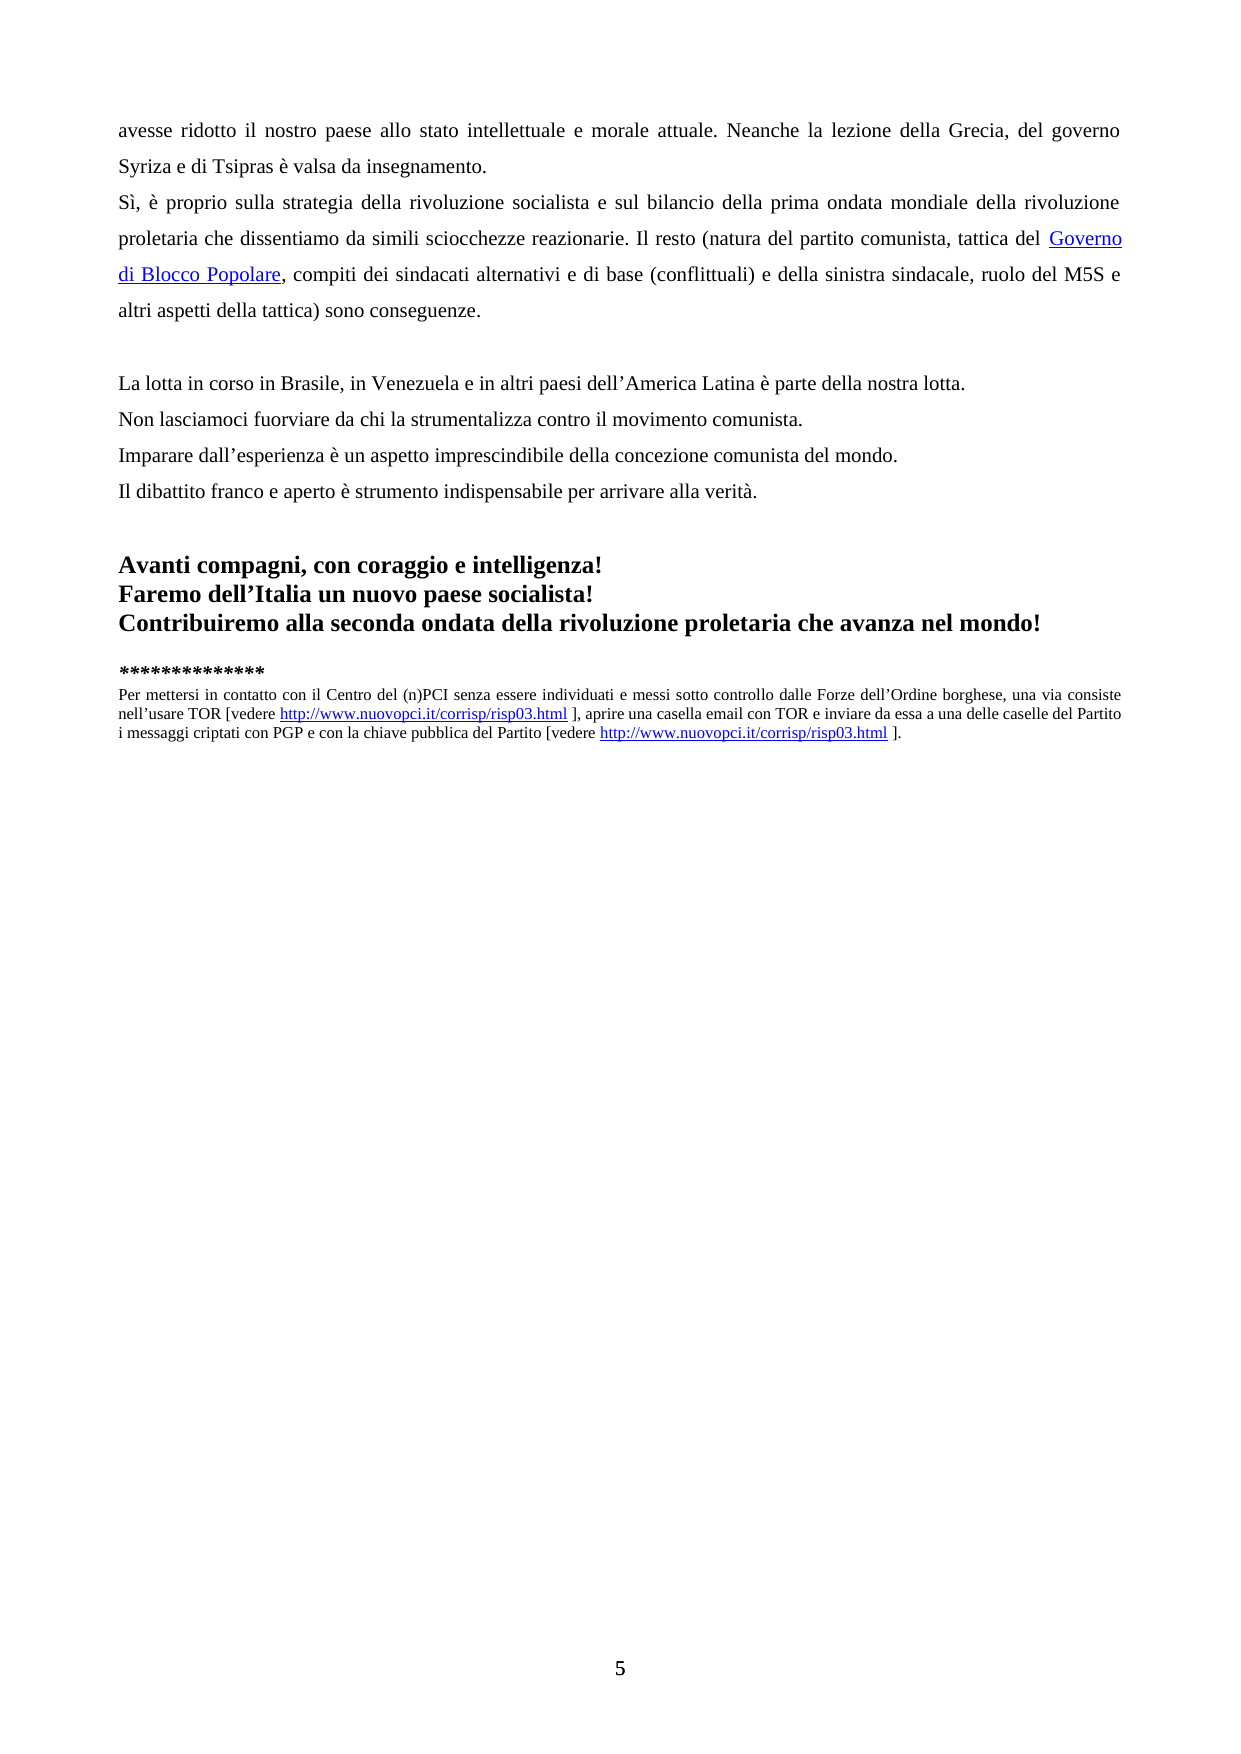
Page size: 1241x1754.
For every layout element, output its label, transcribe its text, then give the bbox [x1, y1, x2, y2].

text Sì, è proprio sulla strategia della rivoluzione socialista e sul bilancio della prima ondata mondiale della rivoluzione proletaria che dissentiamo da simili sciocchezze reazionarie. Il resto (natura del partito comunista, tattica del Governo di Blocco Popolare, compiti dei sindacati alternativi e di base (conflittuali) e della sinistra sindacale, ruolo del M5S e altri aspetti della tattica) sono conseguenze. [118, 190, 1122, 322]
text Faremo dell’Italia un nuovo paese socialista! [118, 579, 1122, 608]
text Per mettersi in contatto con il Centro del (n)PCI senza essere individuati e messi sotto controllo dalle Forze dell’Ordine borghese, una via consiste nell’usare TOR [vedere http://www.nuovopci.it/corrisp/risp03.html ], aprire una casella email con TOR e inviare da essa a una delle caselle del Partito i messaggi criptati con PGP e con la chiave pubblica del Partito [vedere http://www.nuovopci.it/corrisp/risp03.html ]. [118, 685, 1122, 742]
text Non lasciamoci fuorviare da chi la strumentalizza contro il movimento comunista. [118, 406, 1122, 431]
text Il dibattito franco e aperto è strumento indispensabile per arrivare alla verità. [118, 478, 1122, 503]
text La lotta in corso in Brasile, in Venezuela e in altri paesi dell’America Latina è parte della nostra lotta. [118, 370, 1122, 394]
text Avanti compagni, con coraggio e intelligenza! [118, 551, 1122, 579]
text avesse ridotto il nostro paese allo stato intellettuale e morale attuale. Neanche la lezione della Grecia, del governo Syriza e di Tsipras è valsa da insegnamento. [118, 118, 1122, 178]
text ************** [118, 661, 1122, 685]
text Contribuiremo alla seconda ondata della rivoluzione proletaria che avanza nel mondo! [118, 608, 1122, 637]
text Imparare dall’esperienza è un aspetto imprescindibile della concezione comunista del mondo. [118, 442, 1122, 467]
